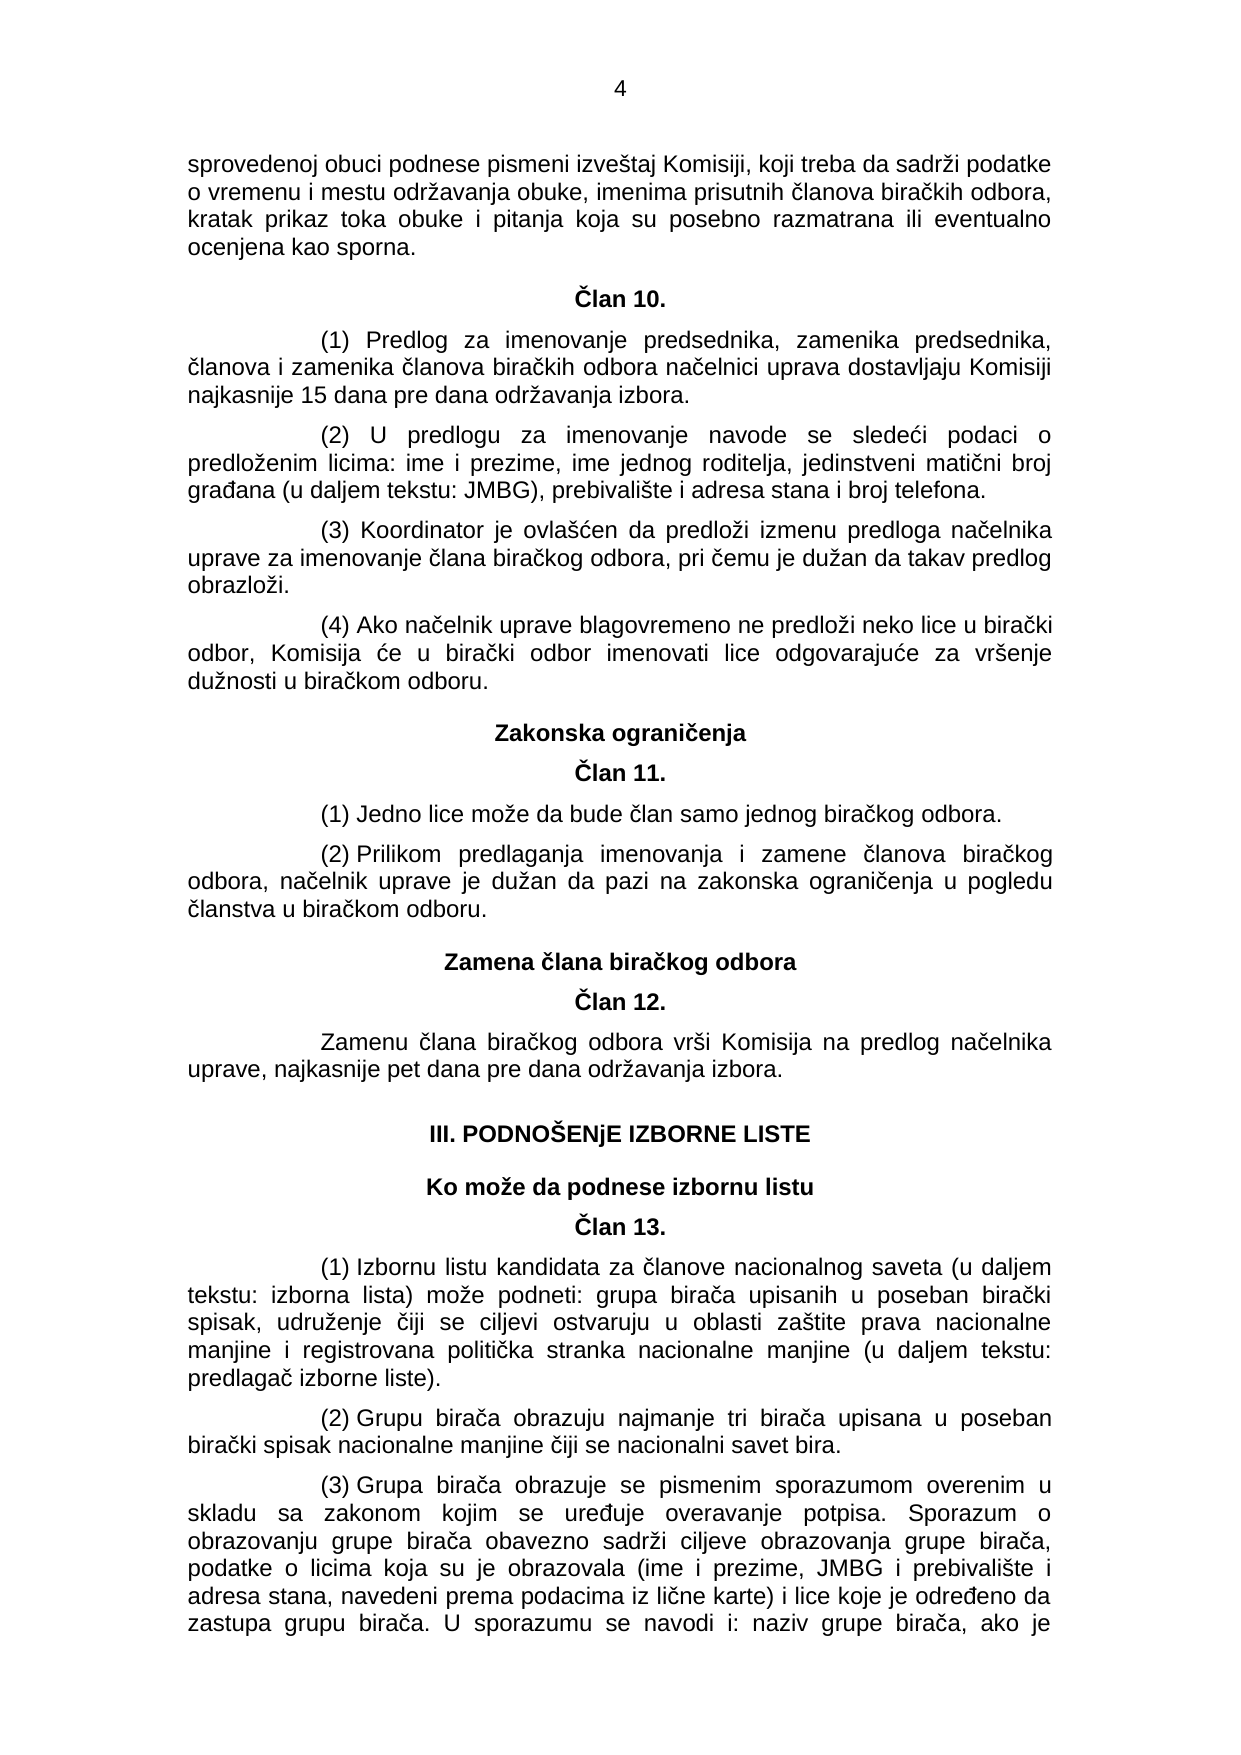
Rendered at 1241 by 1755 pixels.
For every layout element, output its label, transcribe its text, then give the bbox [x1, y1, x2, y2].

text (1) Jedno lice može da bude član samo jednog biračkog odbora. [187, 799, 1053, 827]
text Član 13. [187, 1213, 1053, 1241]
text Ko može da podnese izbornu listu [187, 1173, 1053, 1201]
text (2) U predlogu za imenovanje navode se sledeći podaci o predloženim licima: ime i prezime, ime jednog roditelja, jedinstveni matični broj građana (u daljem tekstu: JMBG), prebivalište i adresa stana i broj telefona. [187, 421, 1053, 504]
text (1) Predlog za imenovanje predsednika, zamenika predsednika, članova i zamenika članova biračkih odbora načelnici uprava dostavljaju Komisiji najkasnije 15 dana pre dana održavanja izbora. [187, 326, 1053, 408]
text (2) Grupu birača obrazuju najmanje tri birača upisana u poseban birački spisak nacionalne manjine čiji se nacionalni savet bira. [187, 1404, 1053, 1459]
text (3) Grupa birača obrazuje se pismenim sporazumom overenim u skladu sa zakonom kojim se uređuje overavanje potpisa. Sporazum o obrazovanju grupe birača obavezno sadrži ciljeve obrazovanja grupe birača, podatke o licima koja su je obrazovala (ime i prezime, JMBG i prebivalište i adresa stana, navedeni prema podacima iz lične karte) i lice koje je određeno da zastupa grupu birača. U sporazumu se navodi i: naziv grupe birača, ako je [187, 1471, 1053, 1637]
text (3) Koordinator je ovlašćen da predloži izmenu predloga načelnika uprave za imenovanje člana biračkog odbora, pri čemu je dužan da takav predlog obrazloži. [187, 516, 1053, 599]
text (2) Prilikom predlaganja imenovanja i zamene članova biračkog odbora, načelnik uprave je dužan da pazi na zakonska ograničenja u pogledu članstva u biračkom odboru. [187, 839, 1053, 922]
text Zamena člana biračkog odbora [187, 947, 1053, 975]
text (4) Ako načelnik uprave blagovremeno ne predloži neko lice u birački odbor, Komisija će u birački odbor imenovati lice odgovarajuće za vršenje dužnosti u biračkom odboru. [187, 611, 1053, 694]
text Član 12. [187, 987, 1053, 1015]
text Član 11. [187, 759, 1053, 787]
text III. PODNOŠENjE IZBORNE LISTE [187, 1120, 1053, 1148]
text Zakonska ograničenja [187, 719, 1053, 747]
text sprovedenoj obuci podnese pismeni izveštaj Komisiji, koji treba da sadrži podatke o vremenu i mestu održavanja obuke, imenima prisutnih članova biračkih odbora, kratak prikaz toka obuke i pitanja koja su posebno razmatrana ili eventualno ocenjena kao sporna. [187, 150, 1053, 260]
text (1) Izbornu listu kandidata za članove nacionalnog saveta (u daljem tekstu: izborna lista) može podneti: grupa birača upisanih u poseban birački spisak, udruženje čiji se ciljevi ostvaruju u oblasti zaštite prava nacionalne manjine i registrovana politička stranka nacionalne manjine (u daljem tekstu: predlagač izborne liste). [187, 1253, 1053, 1391]
text Zamenu člana biračkog odbora vrši Komisija na predlog načelnika uprave, najkasnije pet dana pre dana održavanja izbora. [187, 1028, 1053, 1083]
text Član 10. [187, 285, 1053, 313]
